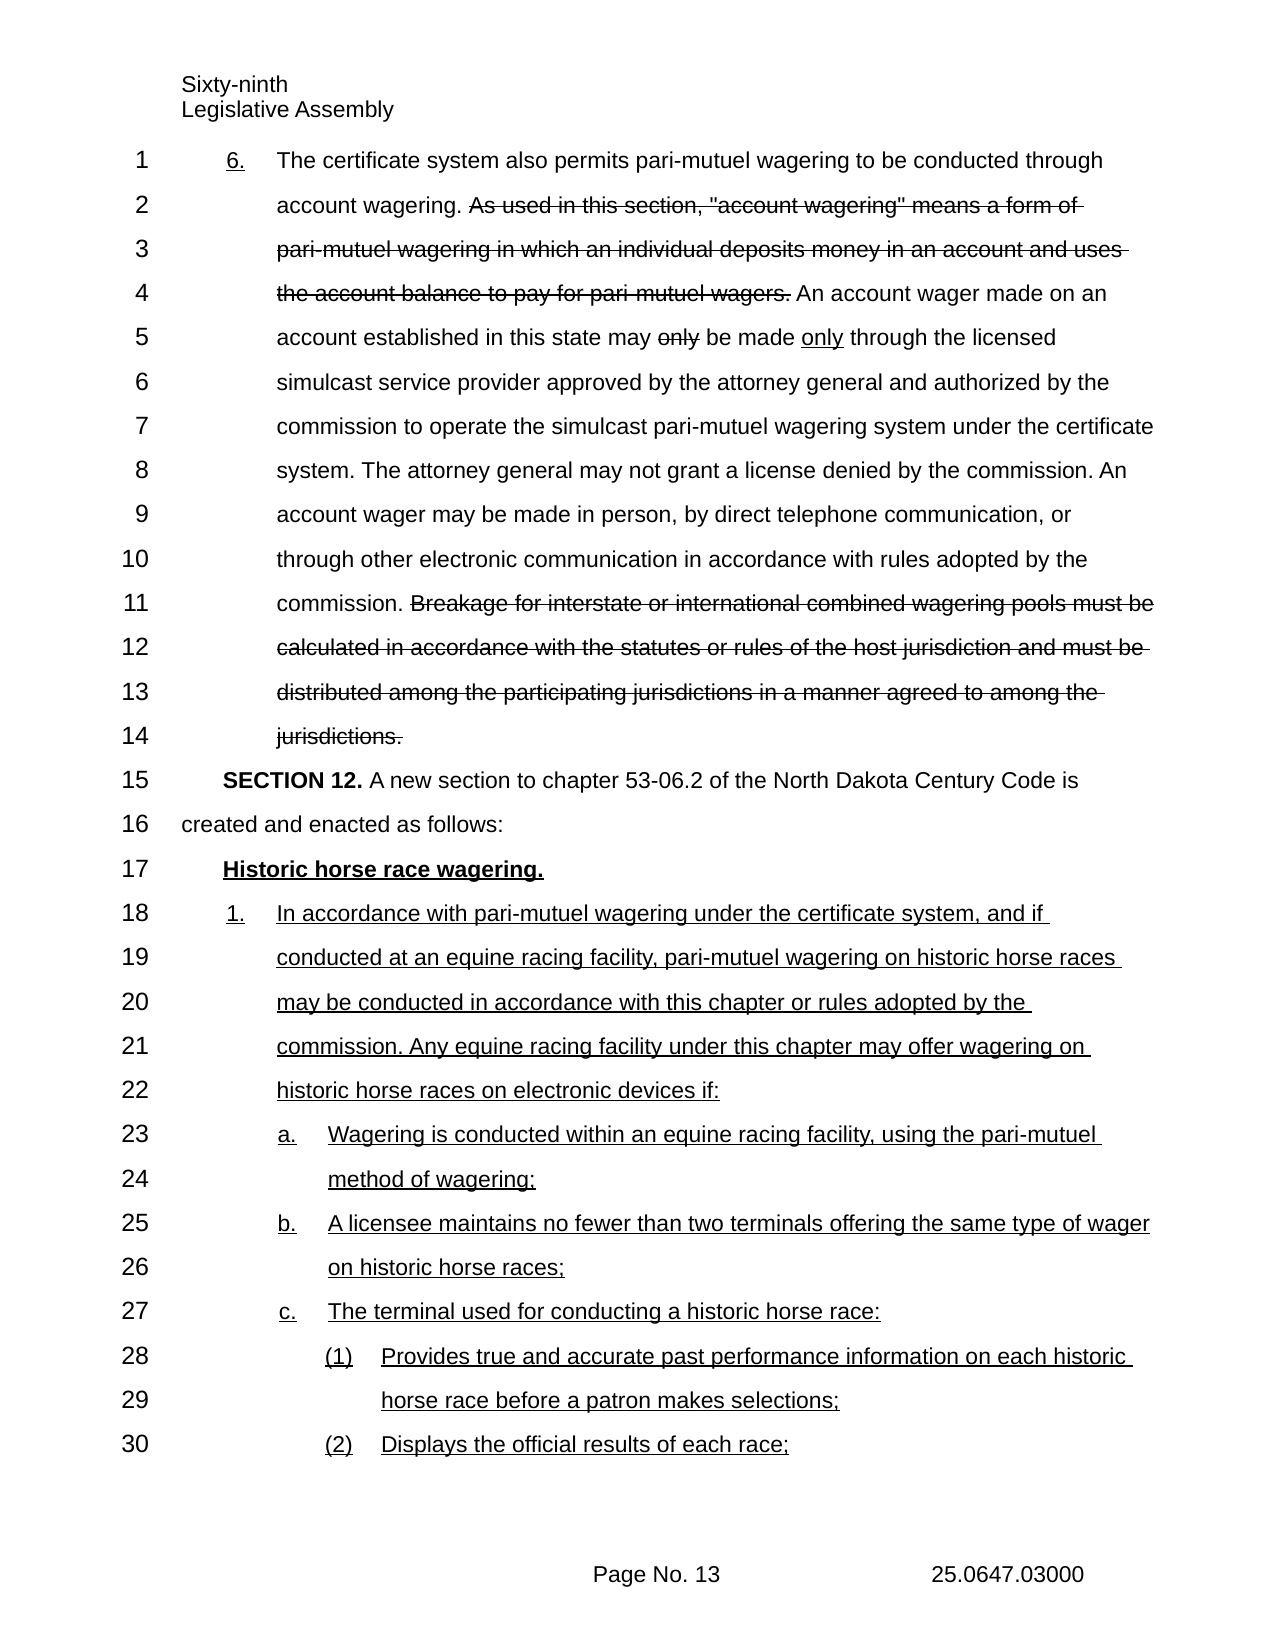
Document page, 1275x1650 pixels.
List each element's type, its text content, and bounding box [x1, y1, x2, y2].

text (1) Provides true and accurate past performance information on each historic horse race before a patron makes selections; [181, 1329, 1154, 1417]
text a. Wagering is conducted within an equine racing facility, using the pari‑mutuel method of wagering; [181, 1107, 1154, 1196]
text b. A licensee maintains no fewer than two terminals offering the same type of wager on historic horse races; [181, 1196, 1154, 1284]
text c. The terminal used for conducting a historic horse race: [181, 1284, 1154, 1329]
text 6. The certificate system also permits pari‑mutuel wagering to be conducted through account wagering. As used in this section, "account wagering" means a form of pari‑mutuel wagering in which an individual deposits money in an account and uses the account balance to pay for pari‑mutuel wagers. An account wager made on an account established in this state may only be made only through the licensed simulcast service provider approved by the attorney general and authorized by the commission to operate the simulcast pari‑mutuel wagering system under the certificate system. The attorney general may not grant a license denied by the commission. An account wager may be made in person, by direct telephone communication, or through other electronic communication in accordance with rules adopted by the commission. Breakage for interstate or international combined wagering pools must be calculated in accordance with the statutes or rules of the host jurisdiction and must be distributed among the participating jurisdictions in a manner agreed to among the jurisdictions. [181, 133, 1154, 753]
text SECTION 12. A new section to chapter 53‑06.2 of the North Dakota Century Code is created and enacted as follows: [181, 753, 1154, 842]
subtitle Historic horse race wagering. [181, 842, 1154, 886]
text 1. In accordance with pari‑mutuel wagering under the certificate system, and if conducted at an equine racing facility, pari‑mutuel wagering on historic horse races may be conducted in accordance with this chapter or rules adopted by the commission. Any equine racing facility under this chapter may offer wagering on historic horse races on electronic devices if: [181, 886, 1154, 1107]
text (2) Displays the official results of each race; [181, 1417, 1154, 1461]
